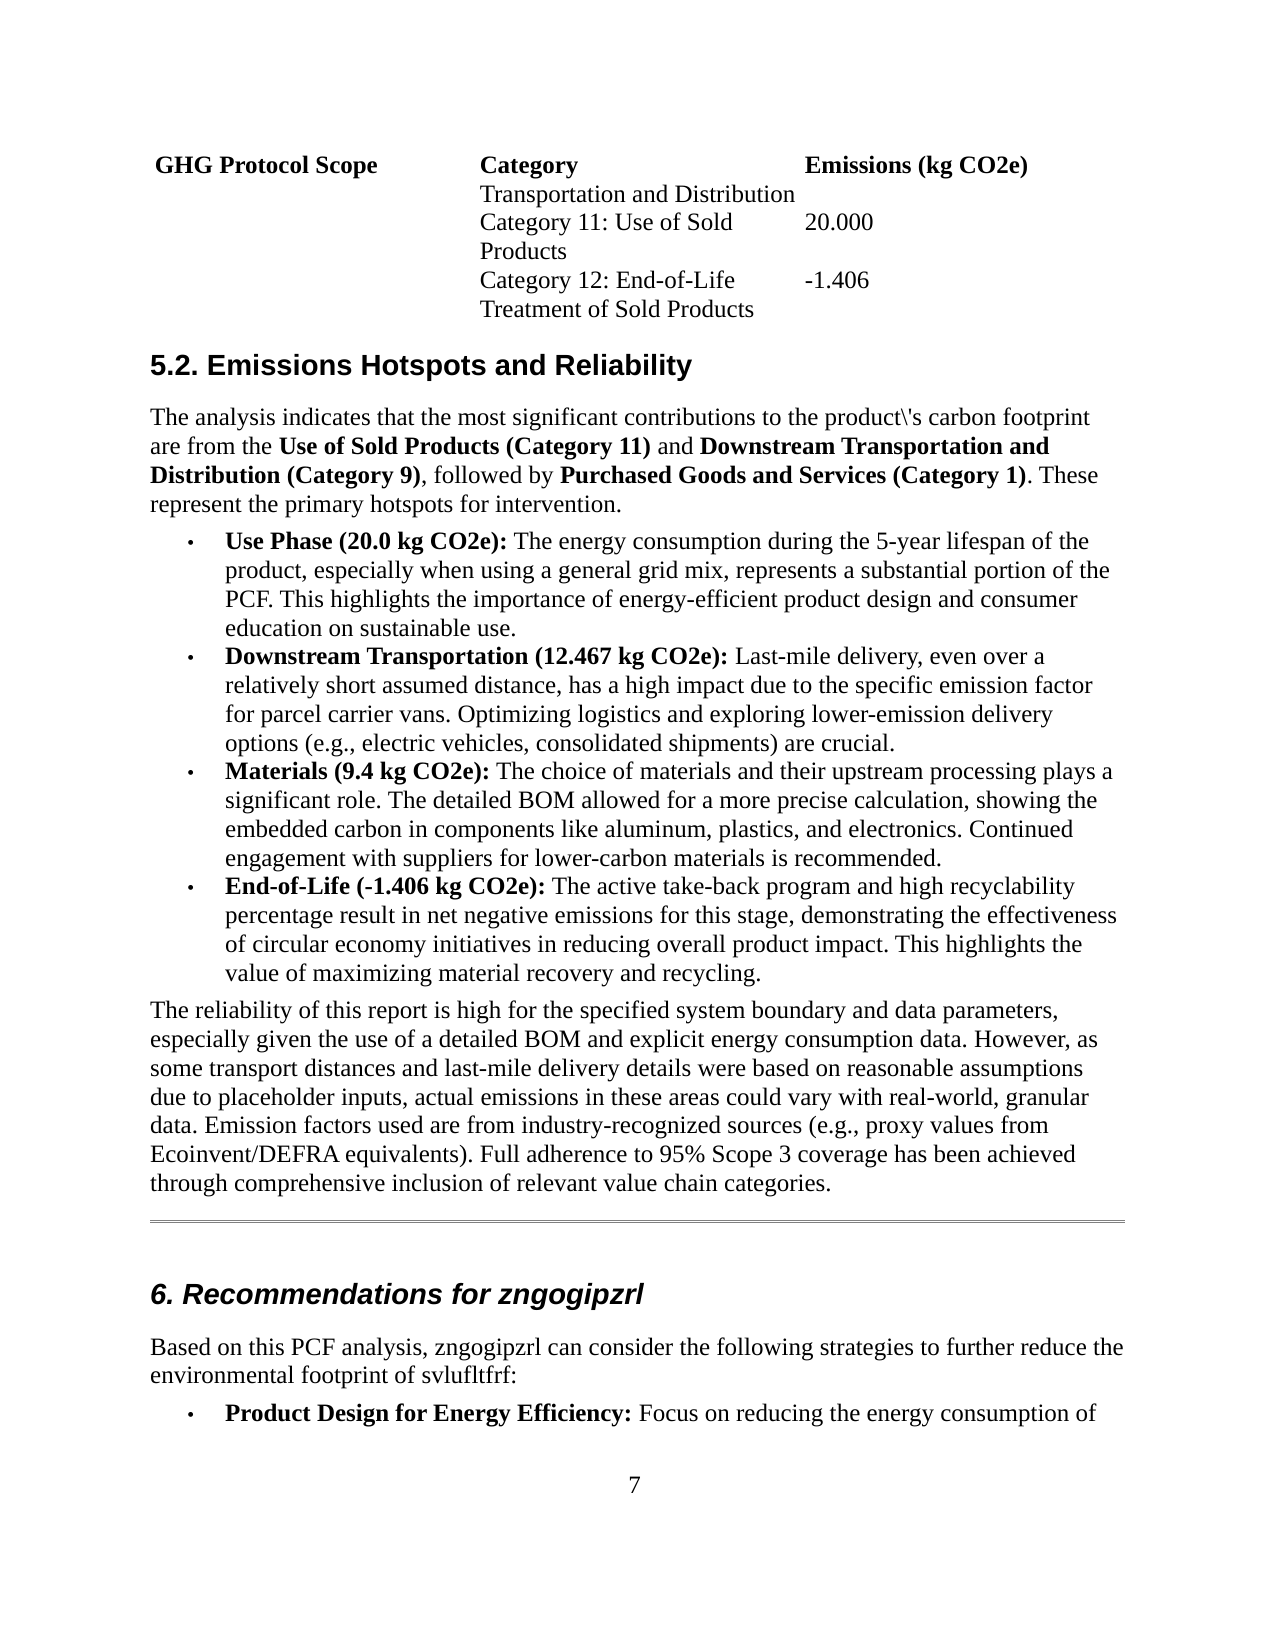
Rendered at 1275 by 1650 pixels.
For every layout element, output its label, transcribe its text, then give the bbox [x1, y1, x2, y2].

table_cell -1.406 [800, 265, 1125, 322]
text Based on this PCF analysis, zngogipzrl can consider the following strategies to further reduce the environmental footprint of svlufltfrf: [150, 1332, 1125, 1389]
list End-of-Life (-1.406 kg CO2e): The active take-back program and high recyclability percentage result in net negative emissions for this stage, demonstrating the effectiveness of circular economy initiatives in reducing overall product impact. This highlights the value of maximizing material recovery and recycling. [187, 871, 1125, 986]
table_cell 20.000 [800, 208, 1125, 265]
list Materials (9.4 kg CO2e): The choice of materials and their upstream processing plays a significant role. The detailed BOM allowed for a more precise calculation, showing the embedded carbon in components like aluminum, plastics, and electronics. Continued engagement with suppliers for lower-carbon materials is recommended. [187, 756, 1125, 871]
list Downstream Transportation (12.467 kg CO2e): Last-mile delivery, even over a relatively short assumed distance, has a high impact due to the specific emission factor for parcel carrier vans. Optimizing logistics and exploring lower-emission delivery options (e.g., electric vehicles, consolidated shipments) are crucial. [187, 641, 1125, 756]
table_cell Category 11: Use of Sold Products [475, 208, 800, 265]
list Use Phase (20.0 kg CO2e): The energy consumption during the 5-year lifespan of the product, especially when using a general grid mix, represents a substantial portion of the PCF. This highlights the importance of energy-efficient product design and consumer education on sustainable use. [187, 526, 1125, 641]
subtitle 5.2. Emissions Hotspots and Reliability [150, 347, 1125, 381]
table_header Category [475, 150, 800, 179]
text The analysis indicates that the most significant contributions to the product\'s carbon footprint are from the Use of Sold Products (Category 11) and Downstream Transportation and Distribution (Category 9), followed by Purchased Goods and Services (Category 1). These represent the primary hotspots for intervention. [150, 402, 1125, 517]
table_header GHG Protocol Scope [150, 150, 475, 179]
subtitle 6. Recommendations for zngogipzrl [150, 1277, 1125, 1310]
table_cell [150, 179, 475, 322]
table_cell Category 12: End-of-Life Treatment of Sold Products [475, 265, 800, 322]
table_cell Transportation and Distribution [475, 179, 800, 207]
text The reliability of this report is high for the specified system boundary and data parameters, especially given the use of a detailed BOM and explicit energy consumption data. However, as some transport distances and last-mile delivery details were based on reasonable assumptions due to placeholder inputs, actual emissions in these areas could vary with real-world, granular data. Emission factors used are from industry-recognized sources (e.g., proxy values from Ecoinvent/DEFRA equivalents). Full adherence to 95% Scope 3 coverage has been achieved through comprehensive inclusion of relevant value chain categories. [150, 995, 1125, 1197]
table_cell [800, 179, 1125, 207]
list Product Design for Energy Efficiency: Focus on reducing the energy consumption of [187, 1398, 1125, 1427]
table_header Emissions (kg CO2e) [800, 150, 1125, 179]
